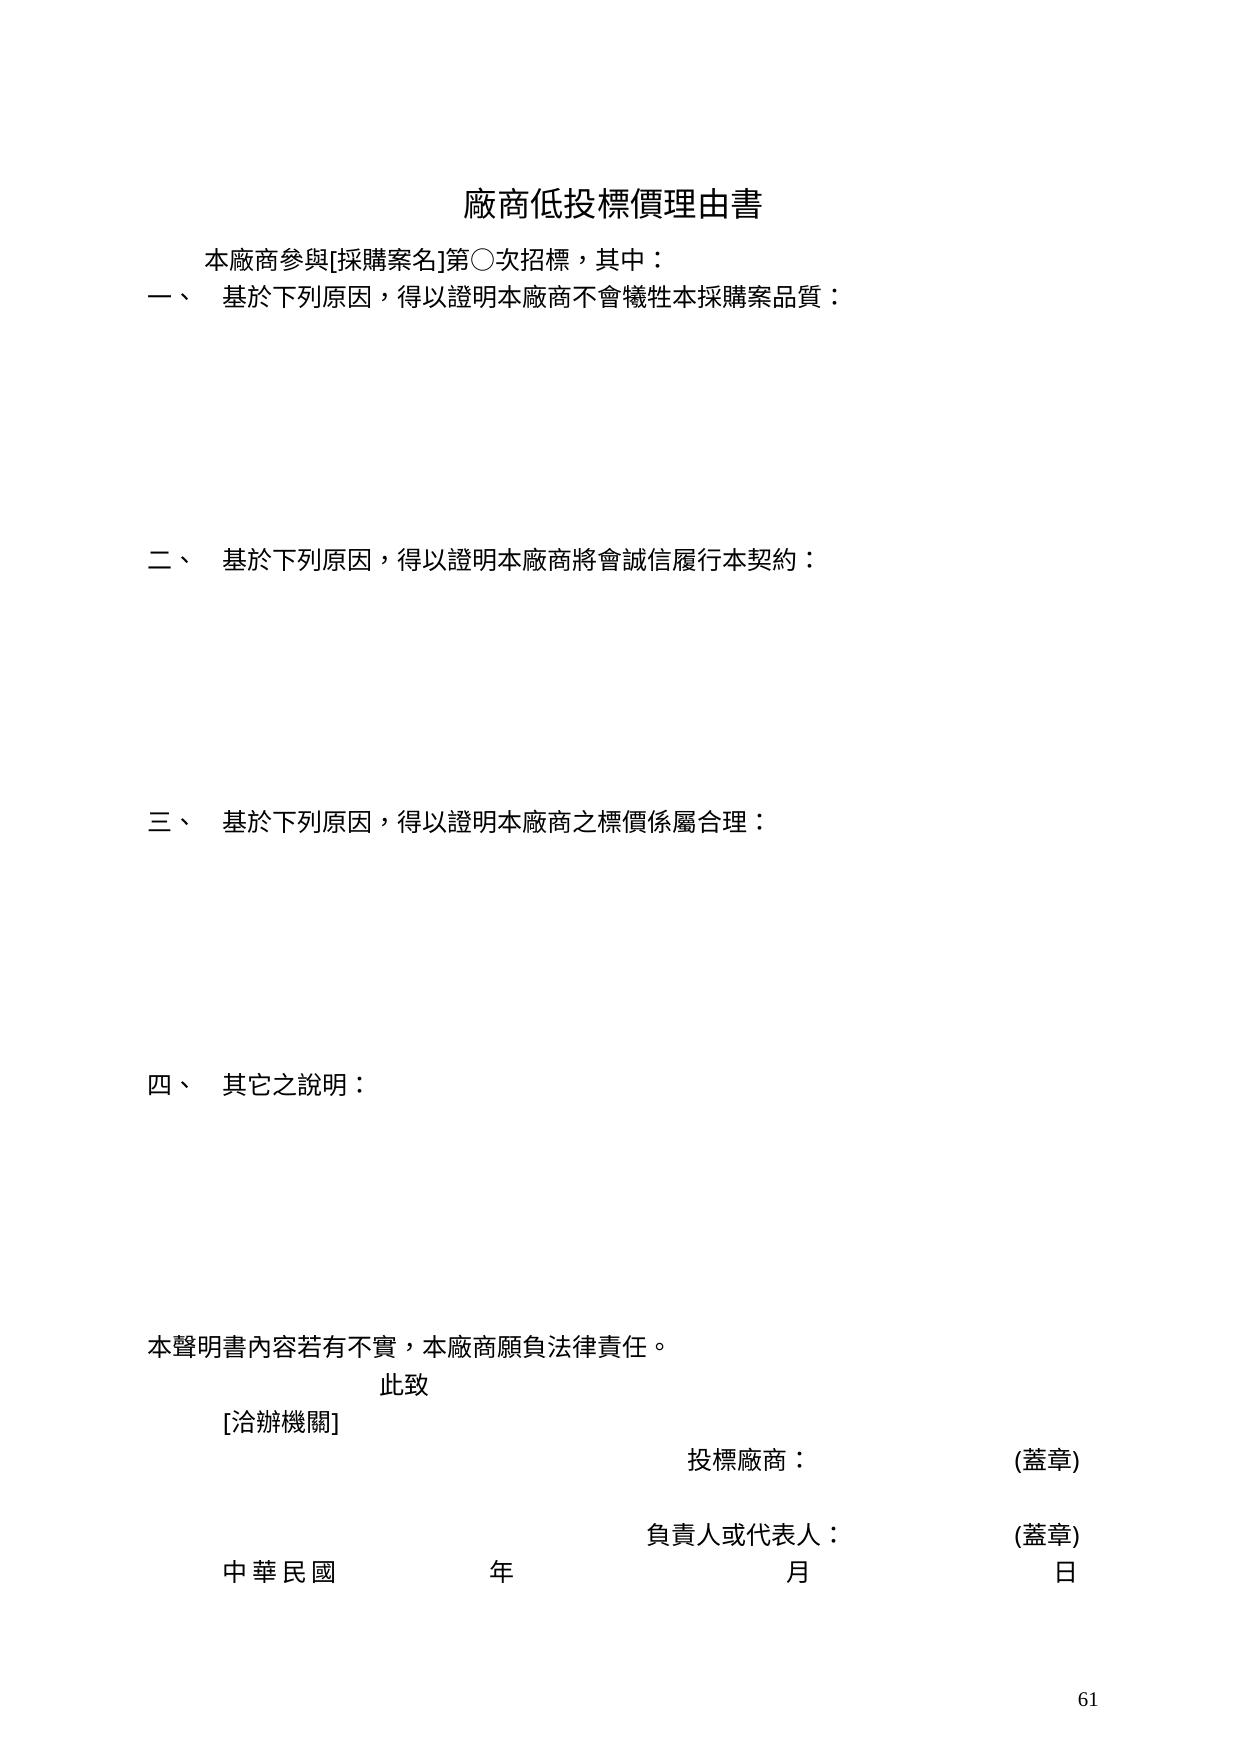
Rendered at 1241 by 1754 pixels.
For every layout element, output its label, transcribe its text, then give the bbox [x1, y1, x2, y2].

text 投標廠商： (蓋章) [148, 1439, 1079, 1477]
text 廠商低投標價理由書 [148, 164, 1079, 239]
text 負責人或代表人： (蓋章) [148, 1514, 1079, 1552]
list 其它之說明： [148, 1064, 1079, 1102]
list 基於下列原因，得以證明本廠商之標價係屬合理： [148, 802, 1079, 839]
text [洽辦機關] [148, 1402, 1079, 1439]
list 基於下列原因，得以證明本廠商不會犧牲本採購案品質： [148, 277, 1079, 314]
list 基於下列原因，得以證明本廠商將會誠信履行本契約： [148, 539, 1079, 577]
text 中華民國 年 月 日 [148, 1552, 1079, 1589]
text 此致 [148, 1364, 1079, 1402]
text 本廠商參與[採購案名]第○次招標，其中： [148, 239, 1079, 277]
text 本聲明書內容若有不實，本廠商願負法律責任。 [148, 1327, 1079, 1364]
